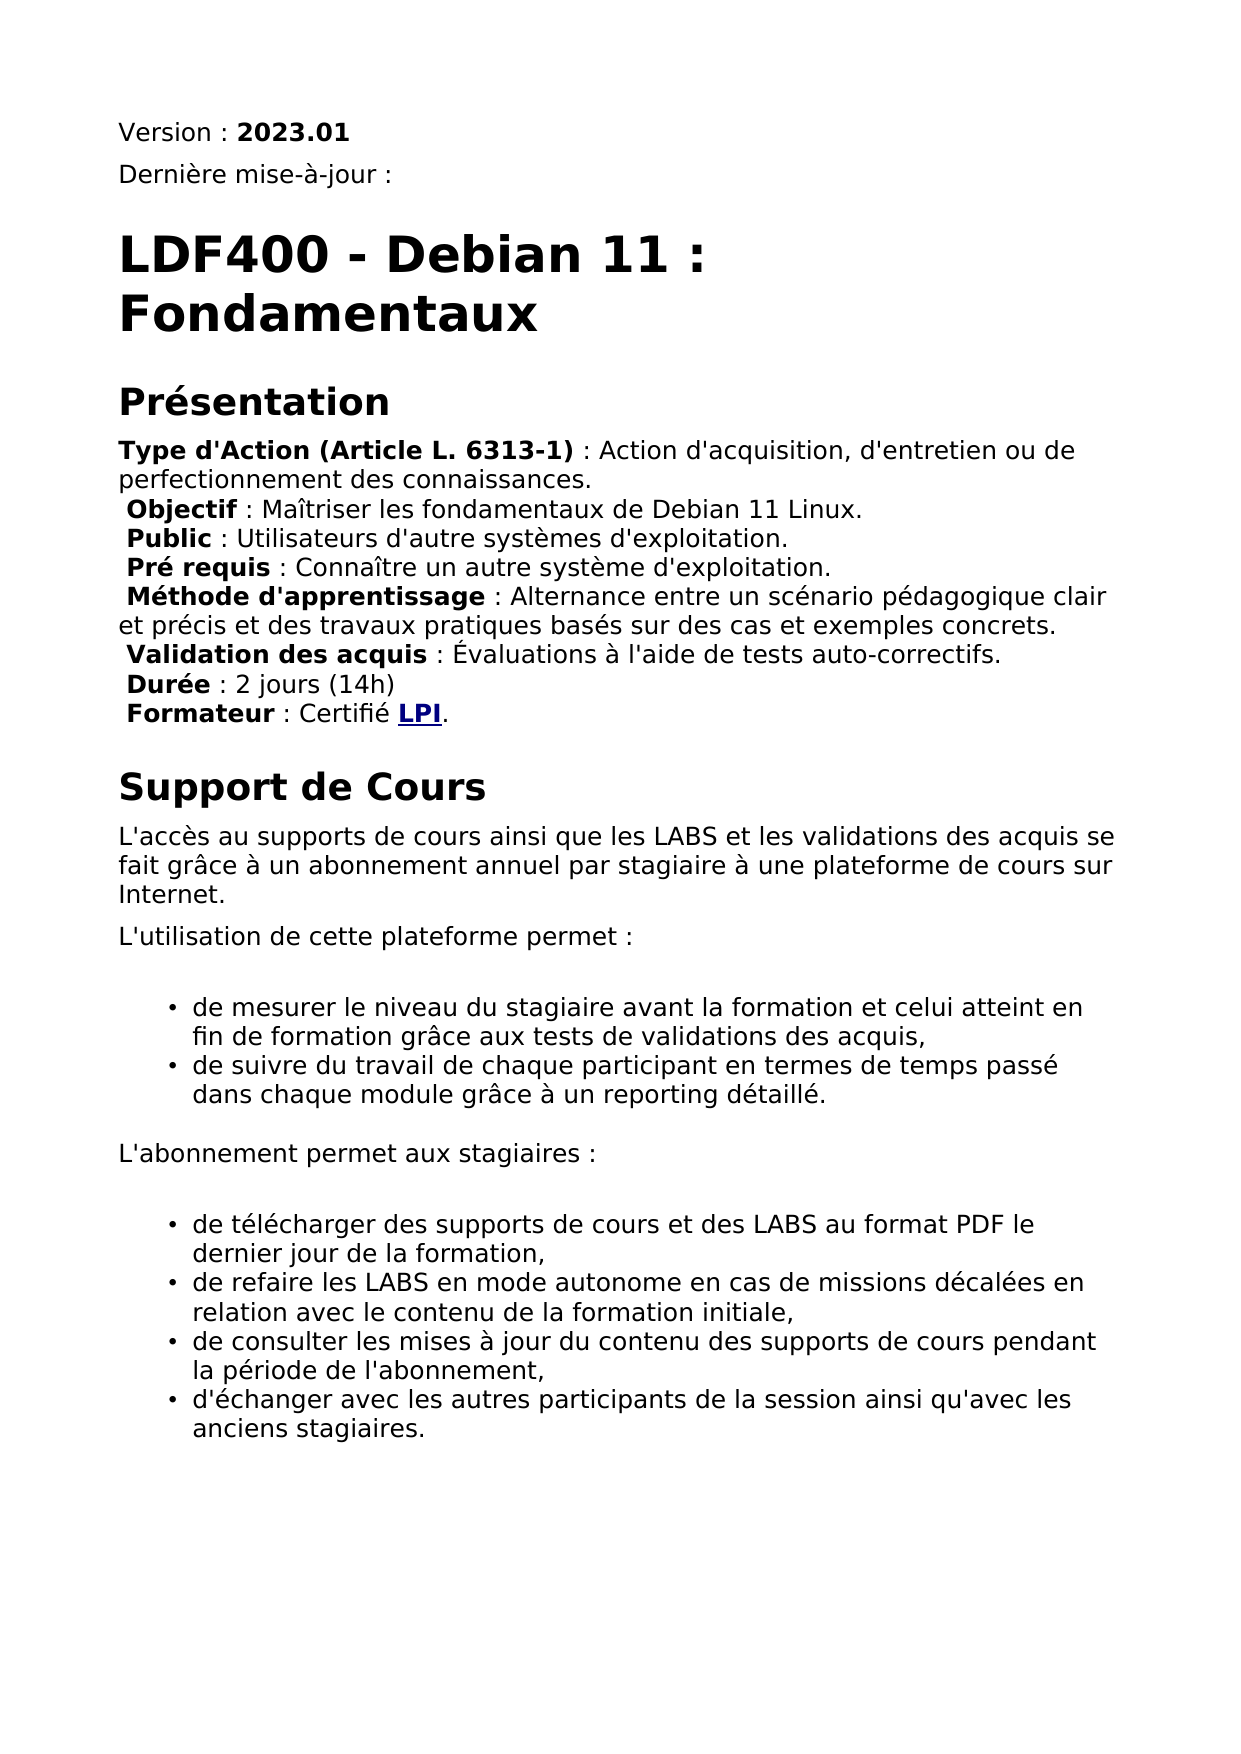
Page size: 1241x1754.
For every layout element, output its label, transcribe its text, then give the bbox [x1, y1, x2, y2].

subtitle Support de Cours [118, 766, 1122, 809]
text L'utilisation de cette plateforme permet : [118, 922, 1122, 951]
text L'abonnement permet aux stagiaires : [118, 1139, 1122, 1168]
list d'échanger avec les autres participants de la session ainsi qu'avec les anciens stagiaires. [177, 1385, 1122, 1444]
list de refaire les LABS en mode autonome en cas de missions décalées en relation avec le contenu de la formation initiale, [177, 1269, 1122, 1327]
list de consulter les mises à jour du contenu des supports de cours pendant la période de l'abonnement, [177, 1327, 1122, 1385]
list de mesurer le niveau du stagiaire avant la formation et celui atteint en fin de formation grâce aux tests de validations des acquis, [177, 993, 1122, 1051]
text Version : 2023.01 [118, 118, 1122, 147]
text L'accès au supports de cours ainsi que les LABS et les validations des acquis se fait grâce à un abonnement annuel par stagiaire à une plateforme de cours sur Internet. [118, 822, 1122, 909]
text Type d'Action (Article L. 6313-1) : Action d'acquisition, d'entretien ou de perfectionnement des connaissances. Objectif : Maîtriser les fondamentaux de Debian 11 Linux. Public : Utilisateurs d'autre systèmes d'exploitation. Pré requis : Connaître un autre système d'exploitation. Méthode d'apprentissage : Alternance entre un scénario pédagogique clair et précis et des travaux pratiques basés sur des cas et exemples concrets. Validation des acquis : Évaluations à l'aide de tests auto-correctifs. Durée : 2 jours (14h) Formateur : Certifié LPI. [118, 437, 1122, 728]
text Dernière mise-à-jour : [118, 160, 1122, 189]
subtitle LDF400 - Debian 11 : Fondamentaux [118, 226, 1122, 343]
subtitle Présentation [118, 380, 1122, 424]
list de suivre du travail de chaque participant en termes de temps passé dans chaque module grâce à un reporting détaillé. [177, 1051, 1122, 1110]
list de télécharger des supports de cours et des LABS au format PDF le dernier jour de la formation, [177, 1210, 1122, 1269]
